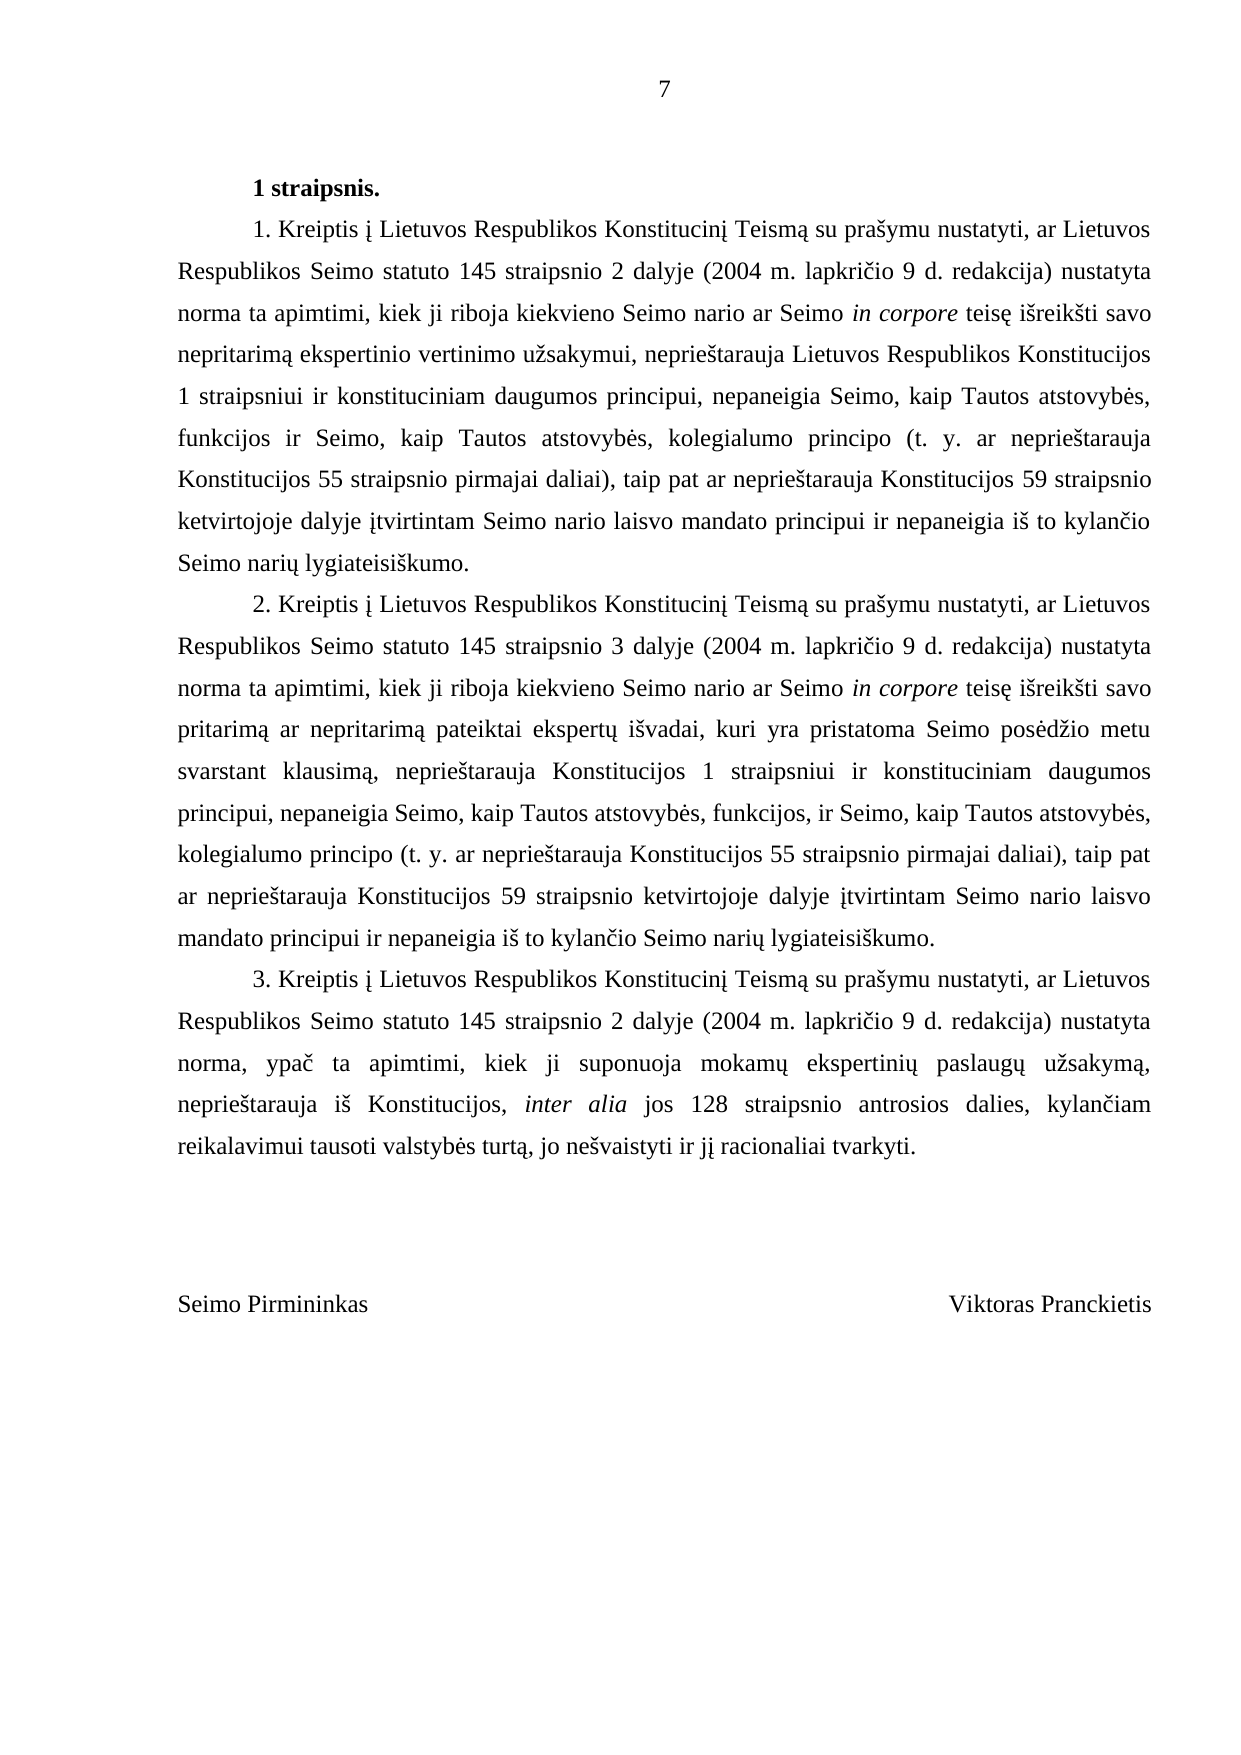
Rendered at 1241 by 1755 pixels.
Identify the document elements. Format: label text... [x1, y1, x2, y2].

text Seimo Pirmininkas Viktoras Pranckietis [177, 1289, 1152, 1318]
text 1 straipsnis. [177, 160, 1152, 201]
text 1. Kreiptis į Lietuvos Respublikos Konstitucinį Teismą su prašymu nustatyti, ar Lietuvos Respublikos Seimo statuto 145 straipsnio 2 dalyje (2004 m. lapkričio 9 d. redakcija) nustatyta norma ta apimtimi, kiek ji riboja kiekvieno Seimo nario ar Seimo in corpore teisę išreikšti savo nepritarimą ekspertinio vertinimo užsakymui, neprieštarauja Lietuvos Respublikos Konstitucijos 1 straipsniui ir konstituciniam daugumos principui, nepaneigia Seimo, kaip Tautos atstovybės, funkcijos ir Seimo, kaip Tautos atstovybės, kolegialumo principo (t. y. ar neprieštarauja Konstitucijos 55 straipsnio pirmajai daliai), taip pat ar neprieštarauja Konstitucijos 59 straipsnio ketvirtojoje dalyje įtvirtintam Seimo nario laisvo mandato principui ir nepaneigia iš to kylančio Seimo narių lygiateisiškumo. [177, 201, 1152, 576]
text 3. Kreiptis į Lietuvos Respublikos Konstitucinį Teismą su prašymu nustatyti, ar Lietuvos Respublikos Seimo statuto 145 straipsnio 2 dalyje (2004 m. lapkričio 9 d. redakcija) nustatyta norma, ypač ta apimtimi, kiek ji suponuoja mokamų ekspertinių paslaugų užsakymą, neprieštarauja iš Konstitucijos, inter alia jos 128 straipsnio antrosios dalies, kylančiam reikalavimui tausoti valstybės turtą, jo nešvaistyti ir jį racionaliai tvarkyti. [177, 951, 1152, 1160]
text 2. Kreiptis į Lietuvos Respublikos Konstitucinį Teismą su prašymu nustatyti, ar Lietuvos Respublikos Seimo statuto 145 straipsnio 3 dalyje (2004 m. lapkričio 9 d. redakcija) nustatyta norma ta apimtimi, kiek ji riboja kiekvieno Seimo nario ar Seimo in corpore teisę išreikšti savo pritarimą ar nepritarimą pateiktai ekspertų išvadai, kuri yra pristatoma Seimo posėdžio metu svarstant klausimą, neprieštarauja Konstitucijos 1 straipsniui ir konstituciniam daugumos principui, nepaneigia Seimo, kaip Tautos atstovybės, funkcijos, ir Seimo, kaip Tautos atstovybės, kolegialumo principo (t. y. ar neprieštarauja Konstitucijos 55 straipsnio pirmajai daliai), taip pat ar neprieštarauja Konstitucijos 59 straipsnio ketvirtojoje dalyje įtvirtintam Seimo nario laisvo mandato principui ir nepaneigia iš to kylančio Seimo narių lygiateisiškumo. [177, 576, 1152, 951]
